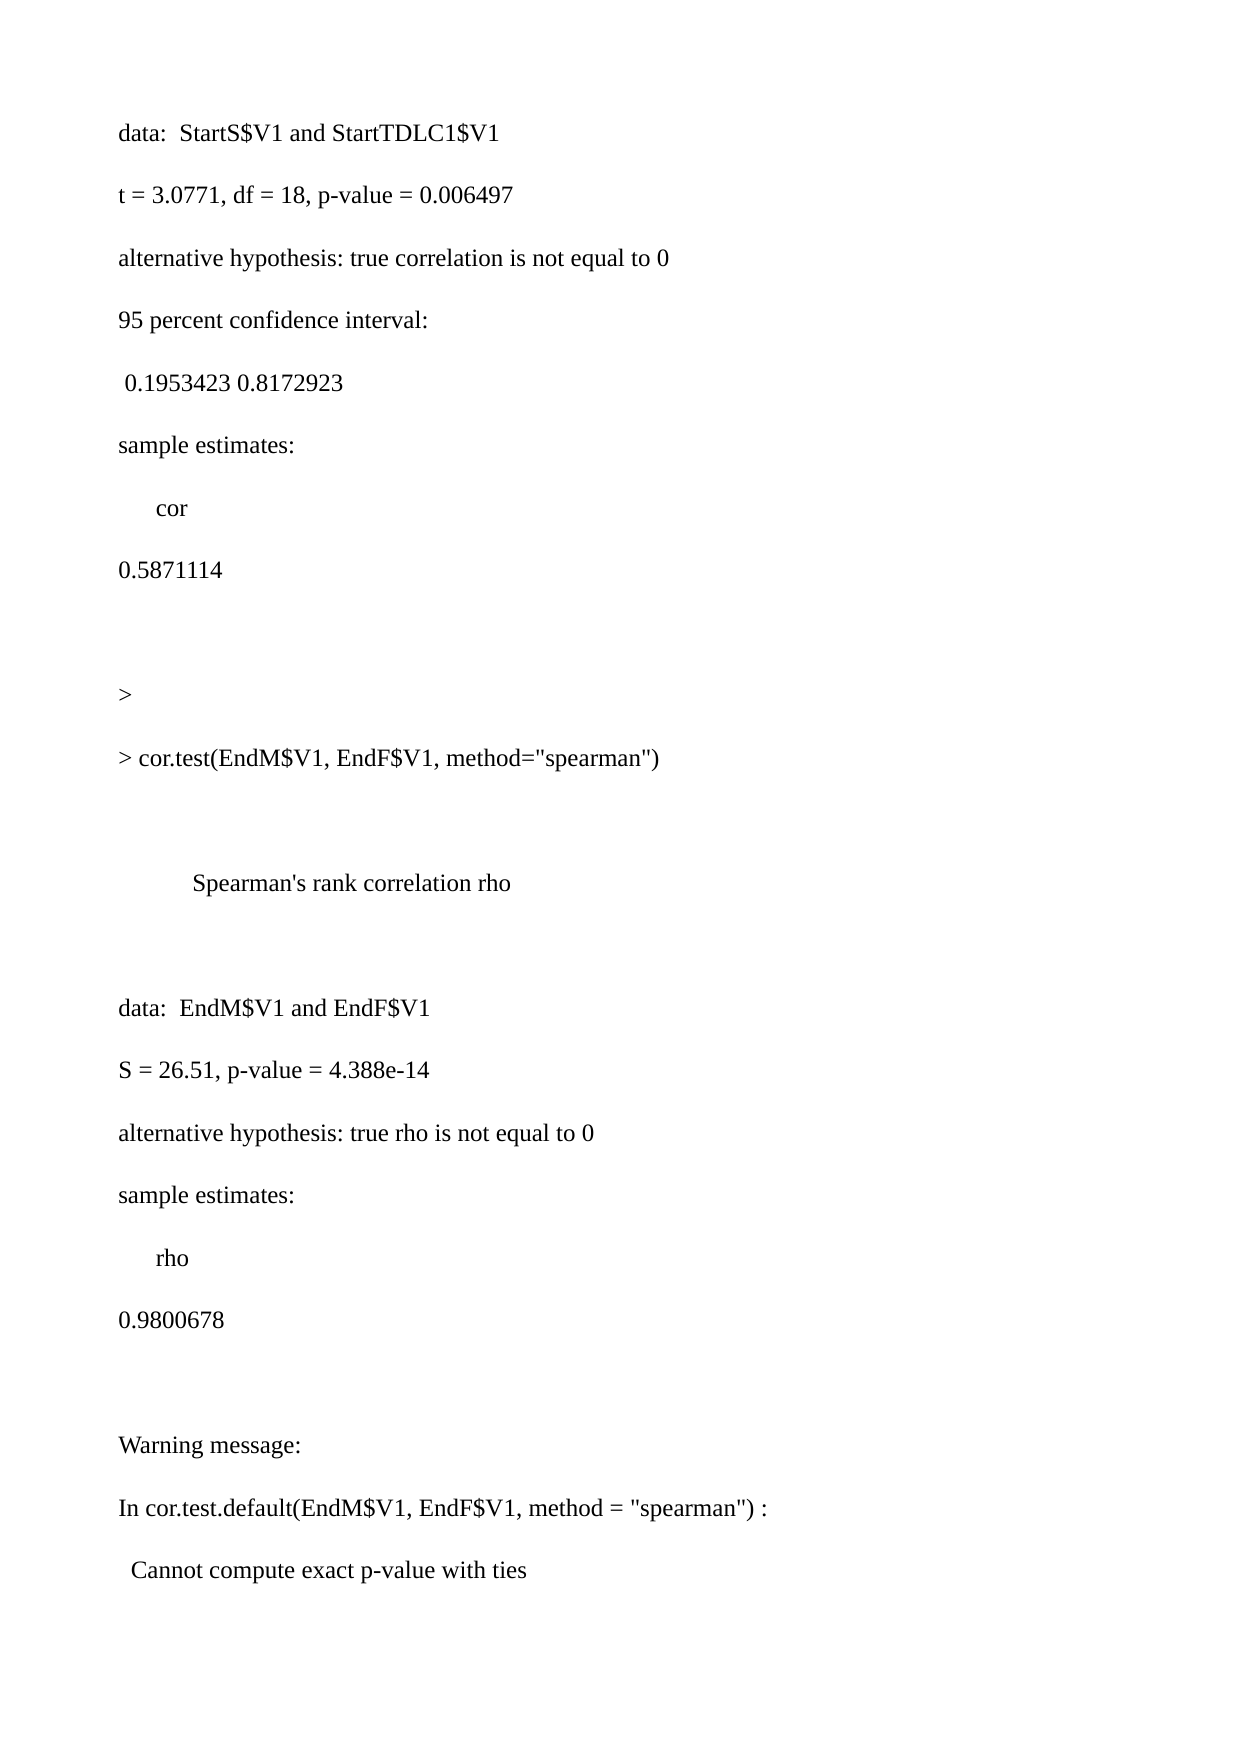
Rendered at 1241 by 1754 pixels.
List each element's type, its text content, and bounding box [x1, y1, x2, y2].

text 0.1953423 0.8172923 [118, 368, 1122, 397]
text data: StartS$V1 and StartTDLC1$V1 [118, 118, 1122, 147]
text alternative hypothesis: true correlation is not equal to 0 [118, 243, 1122, 272]
text alternative hypothesis: true rho is not equal to 0 [118, 1118, 1122, 1147]
text Warning message: [118, 1431, 1122, 1459]
text t = 3.0771, df = 18, p-value = 0.006497 [118, 181, 1122, 209]
text > cor.test(EndM$V1, EndF$V1, method="spearman") [118, 743, 1122, 772]
text In cor.test.default(EndM$V1, EndF$V1, method = "spearman") : [118, 1493, 1122, 1522]
text 0.5871114 [118, 556, 1122, 584]
text 95 percent confidence interval: [118, 306, 1122, 334]
text sample estimates: [118, 431, 1122, 459]
text cor [118, 493, 1122, 522]
text data: EndM$V1 and EndF$V1 [118, 993, 1122, 1022]
text > [118, 681, 1122, 709]
text rho [118, 1243, 1122, 1272]
text S = 26.51, p-value = 4.388e-14 [118, 1056, 1122, 1084]
text sample estimates: [118, 1181, 1122, 1209]
text Cannot compute exact p-value with ties [118, 1556, 1122, 1584]
text 0.9800678 [118, 1306, 1122, 1334]
text Spearman's rank correlation rho [118, 868, 1122, 897]
